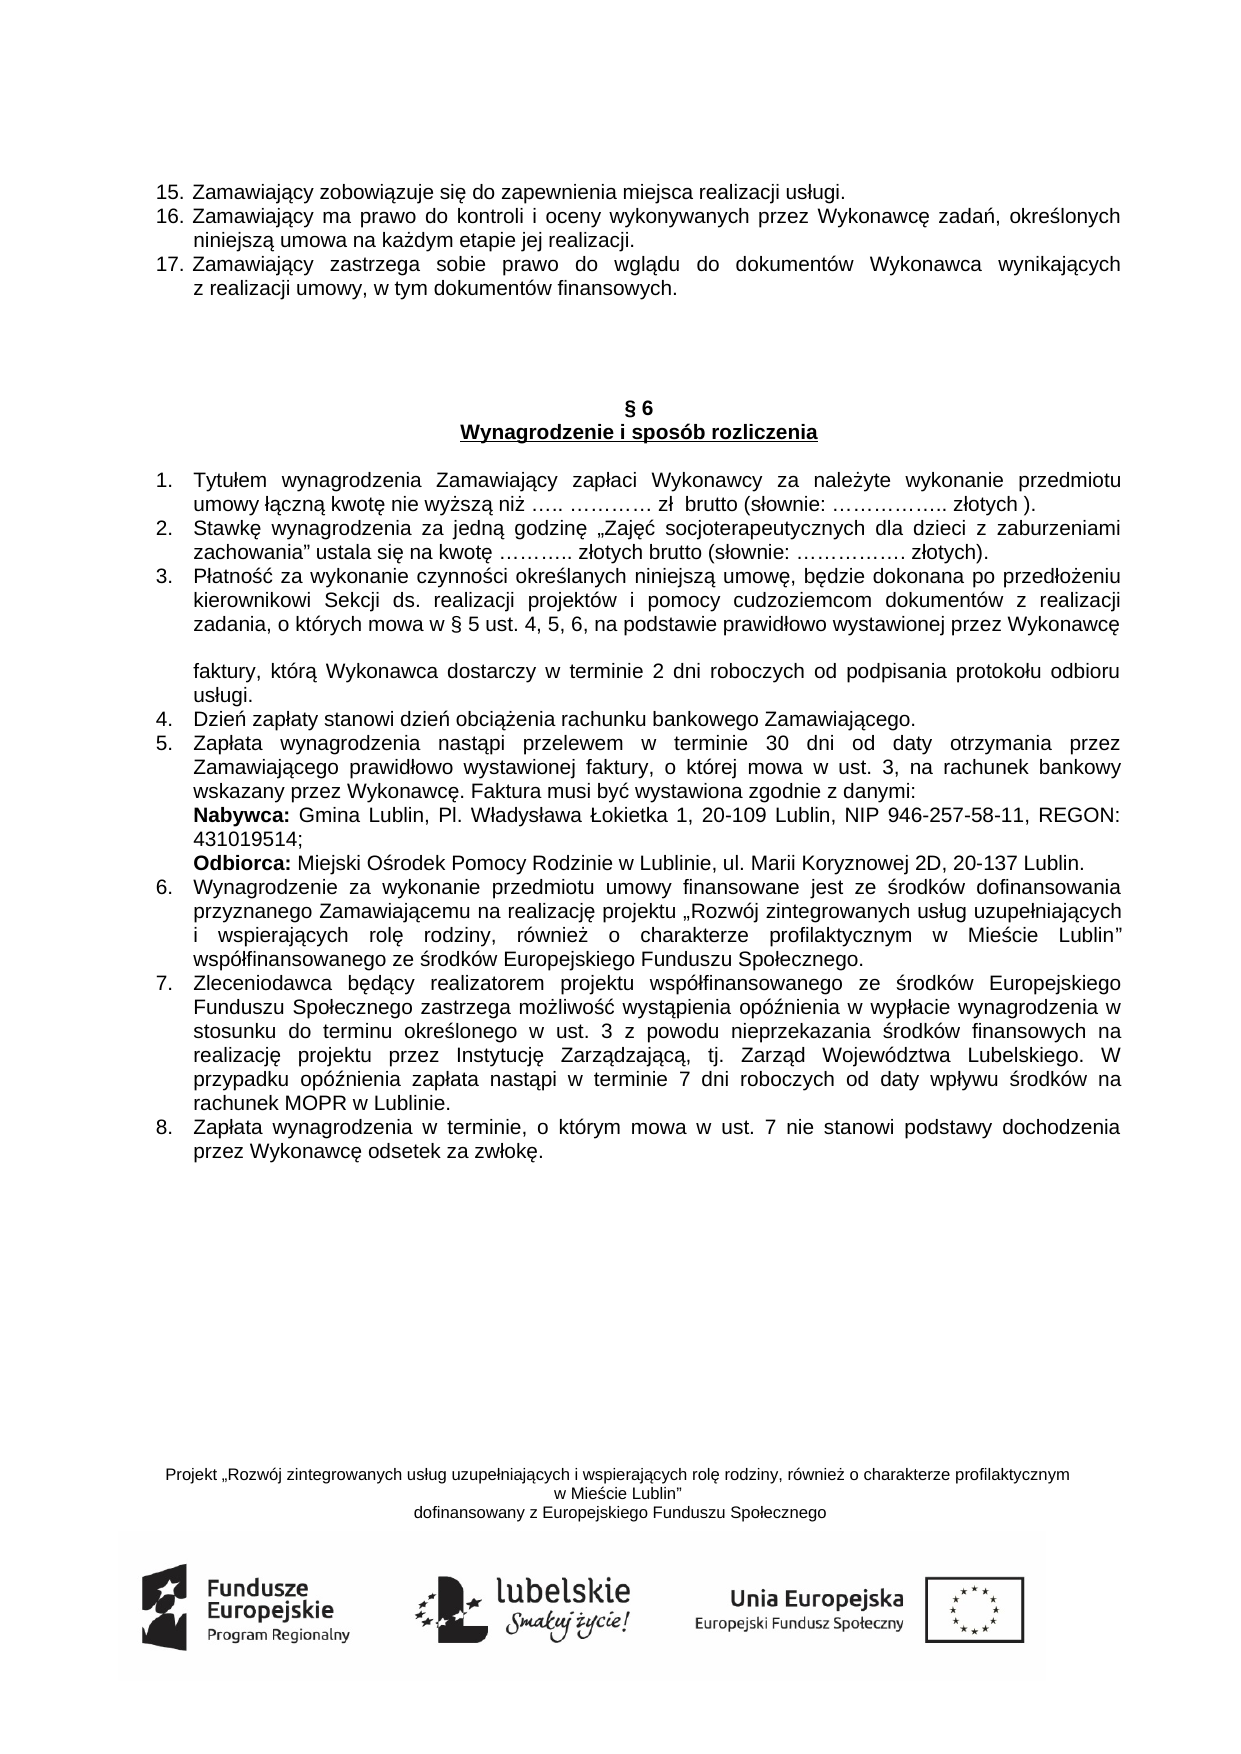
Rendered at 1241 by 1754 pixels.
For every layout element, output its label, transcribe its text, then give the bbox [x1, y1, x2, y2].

list Zapłata wynagrodzenia nastąpi przelewem w terminie 30 dni od daty otrzymania przez Zamawiającego prawidłowo wystawionej faktury, o której mowa w ust. 3, na rachunek bankowy wskazany przez Wykonawcę. Faktura musi być wystawiona zgodnie z danymi: [156, 731, 1122, 803]
text Wynagrodzenie i sposób rozliczenia [156, 420, 1122, 444]
list Zapłata wynagrodzenia w terminie, o którym mowa w ust. 7 nie stanowi podstawy dochodzenia przez Wykonawcę odsetek za zwłokę. [156, 1114, 1122, 1162]
list Dzień zapłaty stanowi dzień obciążenia rachunku bankowego Zamawiającego. [156, 707, 1122, 731]
list Zleceniodawca będący realizatorem projektu współfinansowanego ze środków Europejskiego Funduszu Społecznego zastrzega możliwość wystąpienia opóźnienia w wypłacie wynagrodzenia w stosunku do terminu określonego w ust. 3 z powodu nieprzekazania środków finansowych na realizację projektu przez Instytucję Zarządzającą, tj. Zarząd Województwa Lubelskiego. W przypadku opóźnienia zapłata nastąpi w terminie 7 dni roboczych od daty wpływu środków na rachunek MOPR w Lublinie. [156, 971, 1122, 1114]
text § 6 [156, 396, 1122, 420]
list Zamawiający zobowiązuje się do zapewnienia miejsca realizacji usługi. [156, 180, 1122, 204]
text dofinansowany z Europejskiego Funduszu Społecznego [118, 1503, 1122, 1522]
list Tytułem wynagrodzenia Zamawiający zapłaci Wykonawcy za należyte wykonanie przedmiotu umowy łączną kwotę nie wyższą niż ….. ………… zł brutto (słownie: …………….. złotych ). [156, 468, 1122, 516]
text w Mieście Lublin” [118, 1483, 1122, 1503]
picture [118, 1531, 1047, 1681]
text Projekt „Rozwój zintegrowanych usług uzupełniających i wspierających rolę rodziny, również o charakterze profilaktycznym [118, 1464, 1122, 1483]
list Zamawiający zastrzega sobie prawo do wglądu do dokumentów Wykonawca wynikających z realizacji umowy, w tym dokumentów finansowych. [156, 252, 1122, 300]
list Stawkę wynagrodzenia za jedną godzinę „Zajęć socjoterapeutycznych dla dzieci z zaburzeniami zachowania” ustala się na kwotę ……….. złotych brutto (słownie: ……………. złotych). [156, 516, 1122, 563]
list Wynagrodzenie za wykonanie przedmiotu umowy finansowane jest ze środków dofinansowania przyznanego Zamawiającemu na realizację projektu „Rozwój zintegrowanych usług uzupełniających i wspierających rolę rodziny, również o charakterze profilaktycznym w Mieście Lublin” współfinansowanego ze środków Europejskiego Funduszu Społecznego. [156, 875, 1122, 971]
list Odbiorca: Miejski Ośrodek Pomocy Rodzinie w Lublinie, ul. Marii Koryznowej 2D, 20-137 Lublin. [193, 851, 1122, 875]
list Płatność za wykonanie czynności określanych niniejszą umowę, będzie dokonana po przedłożeniu kierownikowi Sekcji ds. realizacji projektów i pomocy cudzoziemcom dokumentów z realizacji zadania, o których mowa w § 5 ust. 4, 5, 6, na podstawie prawidłowo wystawionej przez Wykonawcę faktury, którą Wykonawca dostarczy w terminie 2 dni roboczych od podpisania protokołu odbioru usługi. [156, 563, 1122, 707]
list Zamawiający ma prawo do kontroli i oceny wykonywanych przez Wykonawcę zadań, określonych niniejszą umowa na każdym etapie jej realizacji. [156, 204, 1122, 252]
list Nabywca: Gmina Lublin, Pl. Władysława Łokietka 1, 20-109 Lublin, NIP 946-257-58-11, REGON: 431019514; [193, 803, 1122, 851]
